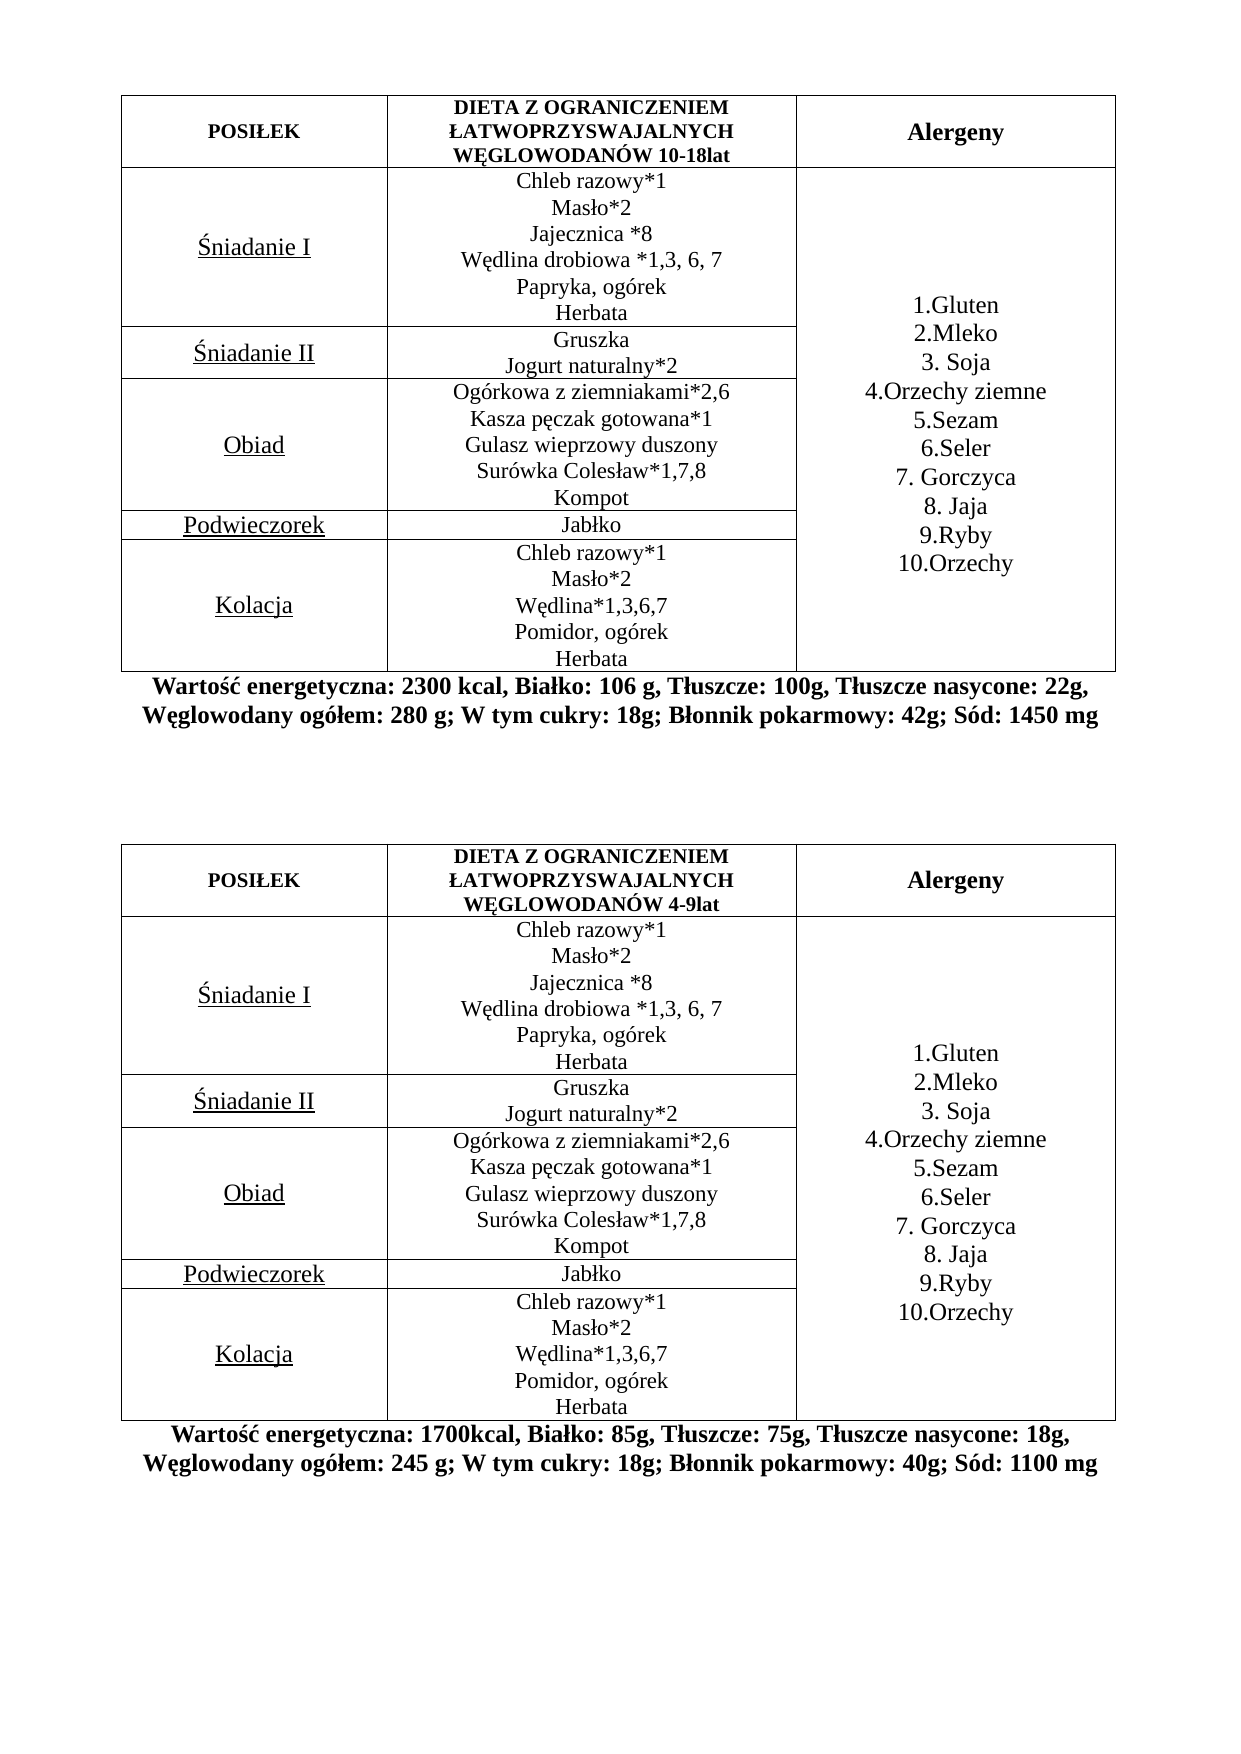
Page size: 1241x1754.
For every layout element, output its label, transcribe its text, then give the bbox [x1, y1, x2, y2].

table_header POSIŁEK [122, 845, 387, 916]
table_cell Kolacja [122, 1289, 387, 1419]
table_cell Ogórkowa z ziemniakami*2,6 Kasza pęczak gotowana*1 Gulasz wieprzowy duszony Surówka Colesław*1,7,8 Kompot [388, 379, 796, 510]
table_cell Śniadanie I [122, 168, 387, 326]
table_cell Chleb razowy*1 Masło*2 Wędlina*1,3,6,7 Pomidor, ogórek Herbata [388, 1289, 796, 1419]
table_cell Jabłko [388, 511, 796, 539]
table_cell Obiad [122, 379, 387, 510]
table_cell Chleb razowy*1 Masło*2 Jajecznica *8 Wędlina drobiowa *1,3, 6, 7 Papryka, ogórek Herbata [388, 168, 796, 326]
table_cell Kolacja [122, 540, 387, 671]
text Wartość energetyczna: 2300 kcal, Białko: 106 g, Tłuszcze: 100g, Tłuszcze nasycone: 22g, Węglowodany ogółem: 280 g; W tym cukry: 18g; Błonnik pokarmowy: 42g; Sód: 1450 mg [118, 671, 1122, 728]
table_cell Chleb razowy*1 Masło*2 Jajecznica *8 Wędlina drobiowa *1,3, 6, 7 Papryka, ogórek Herbata [388, 917, 796, 1074]
table_cell 1.Gluten 2.Mleko 3. Soja 4.Orzechy ziemne 5.Sezam 6.Seler 7. Gorczyca 8. Jaja 9.Ryby 10.Orzechy [797, 917, 1115, 1419]
table_cell Gruszka Jogurt naturalny*2 [388, 1075, 796, 1127]
table_cell Obiad [122, 1128, 387, 1259]
table_cell 1.Gluten 2.Mleko 3. Soja 4.Orzechy ziemne 5.Sezam 6.Seler 7. Gorczyca 8. Jaja 9.Ryby 10.Orzechy [797, 168, 1115, 671]
table_cell Śniadanie II [122, 327, 387, 378]
table_cell Podwieczorek [122, 511, 387, 539]
table_header POSIŁEK [122, 96, 387, 167]
table_header DIETA Z OGRANICZENIEM ŁATWOPRZYSWAJALNYCH WĘGLOWODANÓW 10-18lat [388, 96, 796, 167]
table_cell Podwieczorek [122, 1260, 387, 1288]
table_header Alergeny [797, 845, 1115, 916]
table_cell Śniadanie I [122, 917, 387, 1074]
table_cell Śniadanie II [122, 1075, 387, 1127]
table_cell Gruszka Jogurt naturalny*2 [388, 327, 796, 378]
table_cell Chleb razowy*1 Masło*2 Wędlina*1,3,6,7 Pomidor, ogórek Herbata [388, 540, 796, 671]
text Wartość energetyczna: 1700kcal, Białko: 85g, Tłuszcze: 75g, Tłuszcze nasycone: 18g, Węglowodany ogółem: 245 g; W tym cukry: 18g; Błonnik pokarmowy: 40g; Sód: 1100 mg [118, 1419, 1122, 1477]
table_header Alergeny [797, 96, 1115, 167]
table_cell Jabłko [388, 1260, 796, 1288]
table_cell Ogórkowa z ziemniakami*2,6 Kasza pęczak gotowana*1 Gulasz wieprzowy duszony Surówka Colesław*1,7,8 Kompot [388, 1128, 796, 1259]
table_header DIETA Z OGRANICZENIEM ŁATWOPRZYSWAJALNYCH WĘGLOWODANÓW 4-9lat [388, 845, 796, 916]
